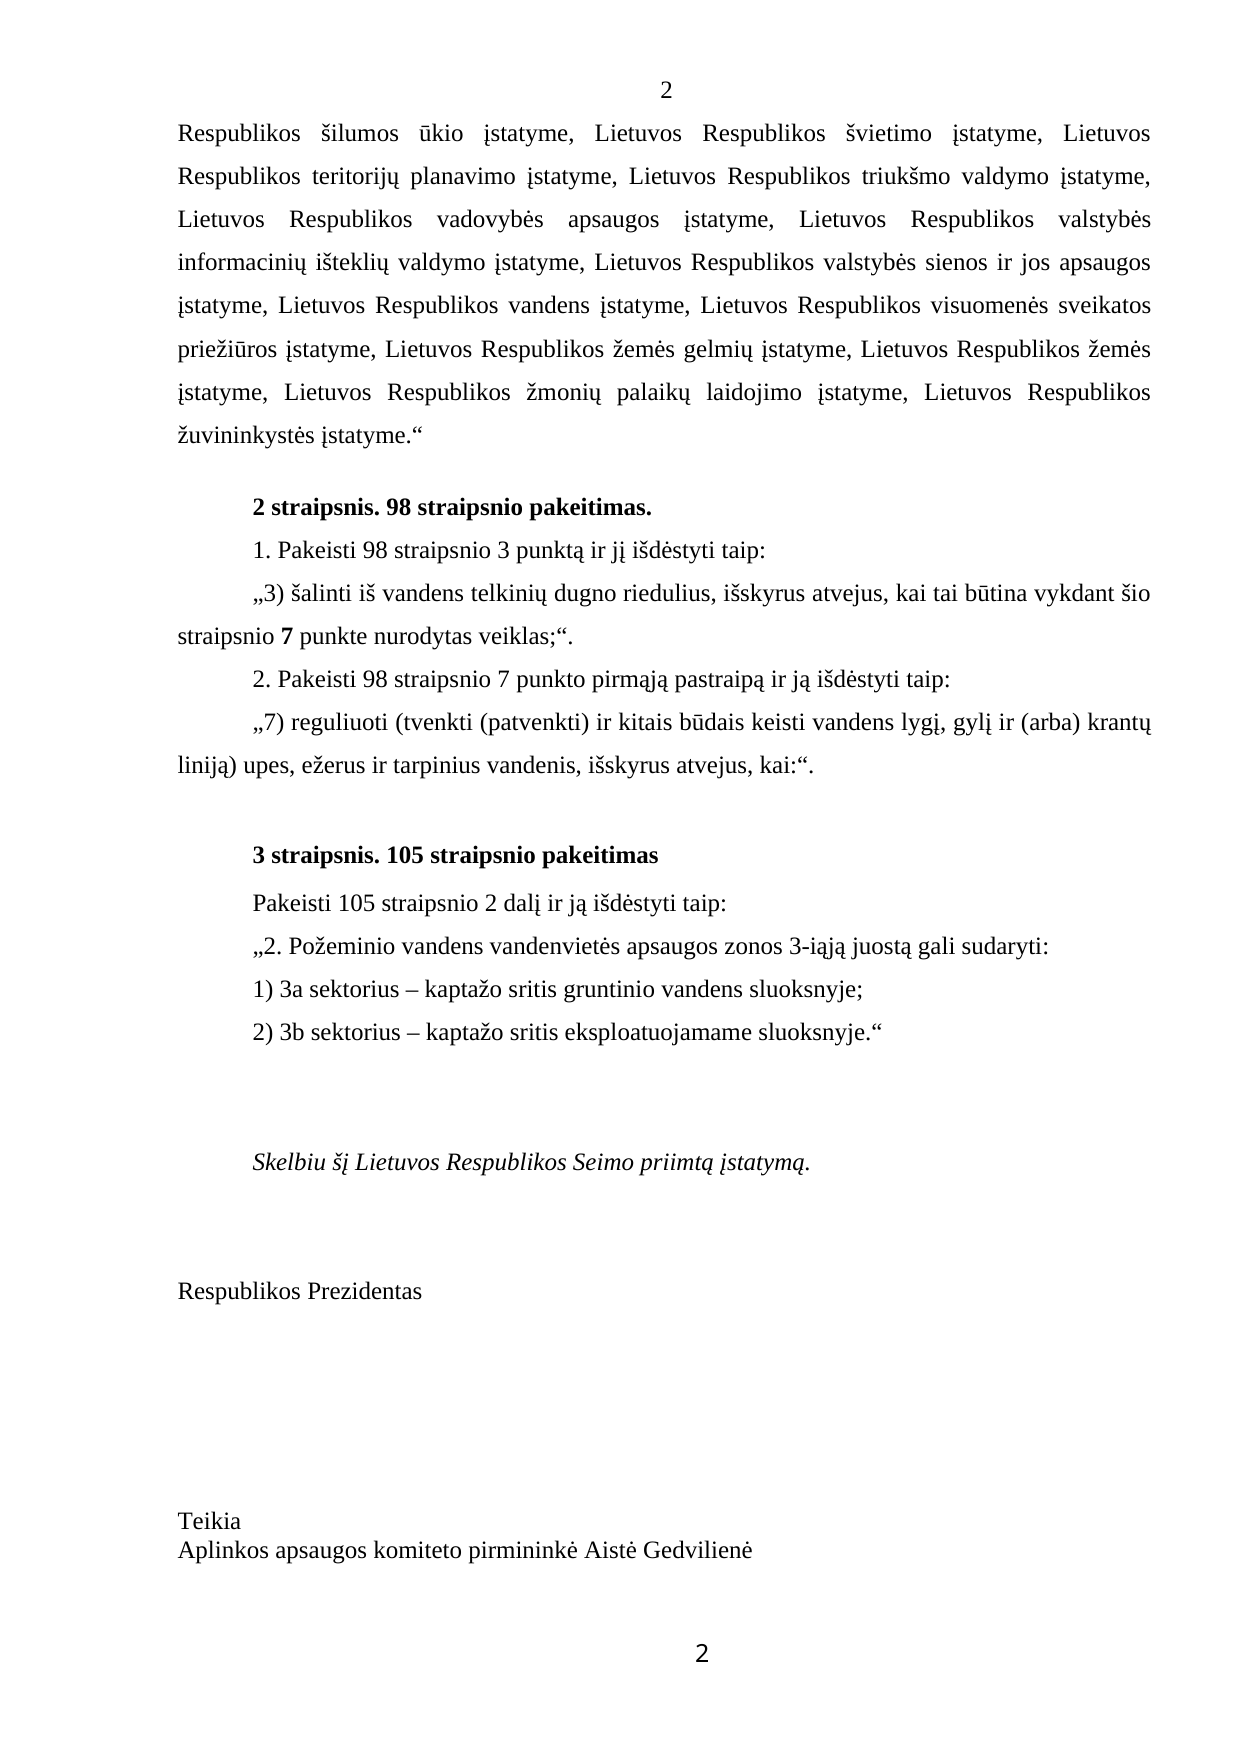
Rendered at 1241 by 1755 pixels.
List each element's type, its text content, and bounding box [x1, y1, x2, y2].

text „7) reguliuoti (tvenkti (patvenkti) ir kitais būdais keisti vandens lygį, gylį ir (arba) krantų liniją) upes, ežerus ir tarpinius vandenis, išskyrus atvejus, kai:“. [177, 707, 1152, 779]
text Aplinkos apsaugos komiteto pirmininkė Aistė Gedvilienė [177, 1535, 1152, 1563]
text 2) 3b sektorius – kaptažo sritis eksploatuojamame sluoksnyje.“ [177, 1017, 1152, 1046]
text Teikia [177, 1506, 1152, 1535]
text Pakeisti 105 straipsnio 2 dalį ir ją išdėstyti taip: [177, 888, 1152, 917]
text 2. Pakeisti 98 straipsnio 7 punkto pirmąją pastraipą ir ją išdėstyti taip: [177, 664, 1152, 693]
text 2 straipsnis. 98 straipsnio pakeitimas. [177, 492, 1152, 521]
text Respublikos šilumos ūkio įstatyme, Lietuvos Respublikos švietimo įstatyme, Lietuvos Respublikos teritorijų planavimo įstatyme, Lietuvos Respublikos triukšmo valdymo įstatyme, Lietuvos Respublikos vadovybės apsaugos įstatyme, Lietuvos Respublikos valstybės informacinių išteklių valdymo įstatyme, Lietuvos Respublikos valstybės sienos ir jos apsaugos įstatyme, Lietuvos Respublikos vandens įstatyme, Lietuvos Respublikos visuomenės sveikatos priežiūros įstatyme, Lietuvos Respublikos žemės gelmių įstatyme, Lietuvos Respublikos žemės įstatyme, Lietuvos Respublikos žmonių palaikų laidojimo įstatyme, Lietuvos Respublikos žuvininkystės įstatyme.“ [177, 118, 1152, 449]
text 1) 3a sektorius – kaptažo sritis gruntinio vandens sluoksnyje; [177, 974, 1152, 1003]
text 1. Pakeisti 98 straipsnio 3 punktą ir jį išdėstyti taip: [252, 535, 1152, 564]
text „2. Požeminio vandens vandenvietės apsaugos zonos 3-iąją juostą gali sudaryti: [177, 931, 1152, 960]
text 3 straipsnis. 105 straipsnio pakeitimas [177, 837, 1152, 871]
text „3) šalinti iš vandens telkinių dugno riedulius, išskyrus atvejus, kai tai būtina vykdant šio straipsnio 7 punkte nurodytas veiklas;“. [177, 578, 1152, 650]
text Skelbiu šį Lietuvos Respublikos Seimo priimtą įstatymą. [177, 1147, 1152, 1175]
text Respublikos Prezidentas [177, 1276, 1152, 1305]
